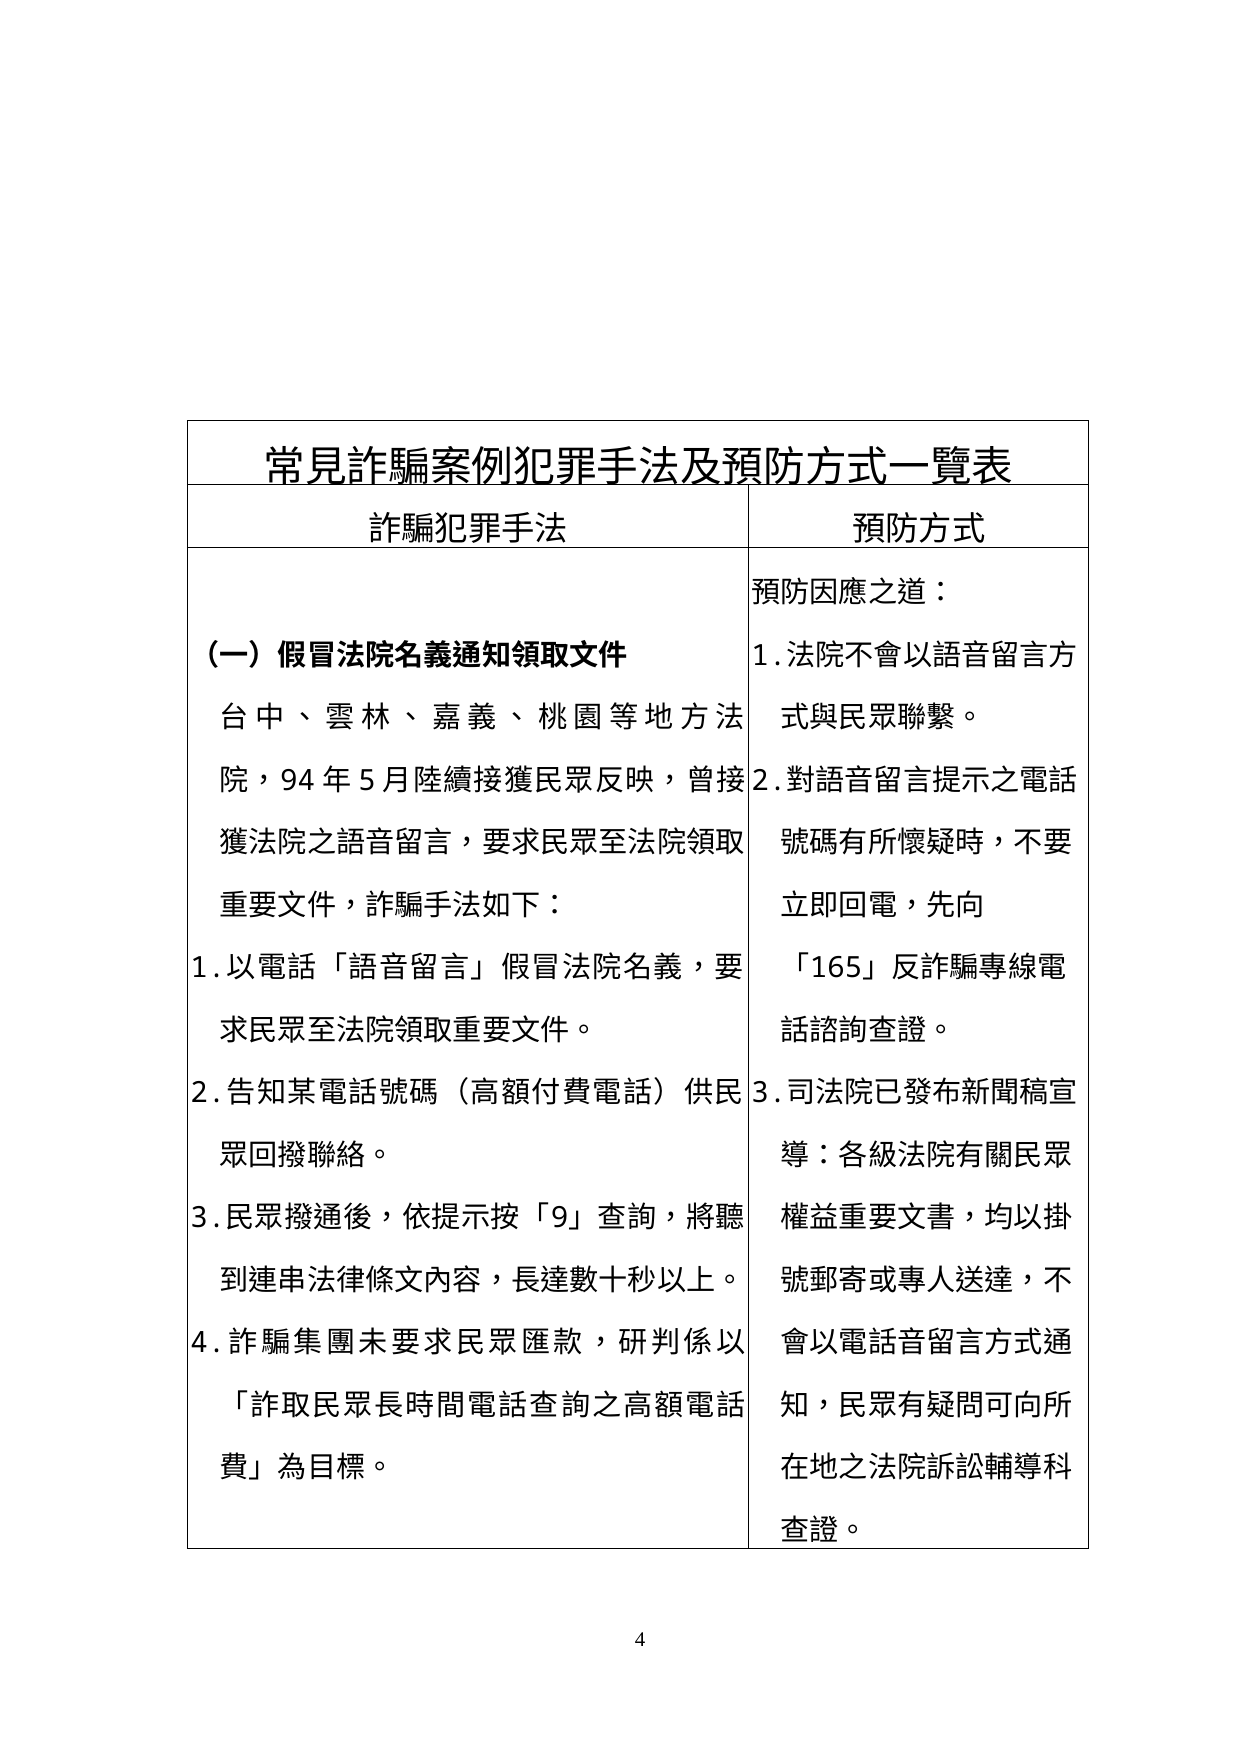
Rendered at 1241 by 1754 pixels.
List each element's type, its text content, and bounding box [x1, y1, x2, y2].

table_cell （一）假冒法院名義通知領取文件 台中、雲林、嘉義、桃園等地方法院，94年5月陸續接獲民眾反映，曾接獲法院之語音留言，要求民眾至法院領取重要文件，詐騙手法如下： 1.以電話「語音留言」假冒法院名義，要求民眾至法院領取重要文件。 2.告知某電話號碼（高額付費電話）供民眾回撥聯絡。 3.民眾撥通後，依提示按「9」查詢，將聽到連串法律條文內容，長達數十秒以上。 4.詐騙集團未要求民眾匯款，研判係以「詐取民眾長時間電話查詢之高額電話費」為目標。 [188, 548, 748, 1548]
table_cell 預防方式 [749, 485, 1088, 547]
table_cell 預防因應之道： 1.法院不會以語音留言方式與民眾聯繫。 2.對語音留言提示之電話號碼有所懷疑時，不要立即回電，先向「165」反詐騙專線電話諮詢查證。 3.司法院已發布新聞稿宣導：各級法院有關民眾權益重要文書，均以掛號郵寄或專人送達，不會以電話音留言方式通知，民眾有疑問可向所在地之法院訴訟輔導科查證。 [749, 548, 1088, 1548]
table_cell 詐騙犯罪手法 [188, 485, 748, 547]
table_header 常見詐騙案例犯罪手法及預防方式一覽表 [188, 421, 1088, 484]
